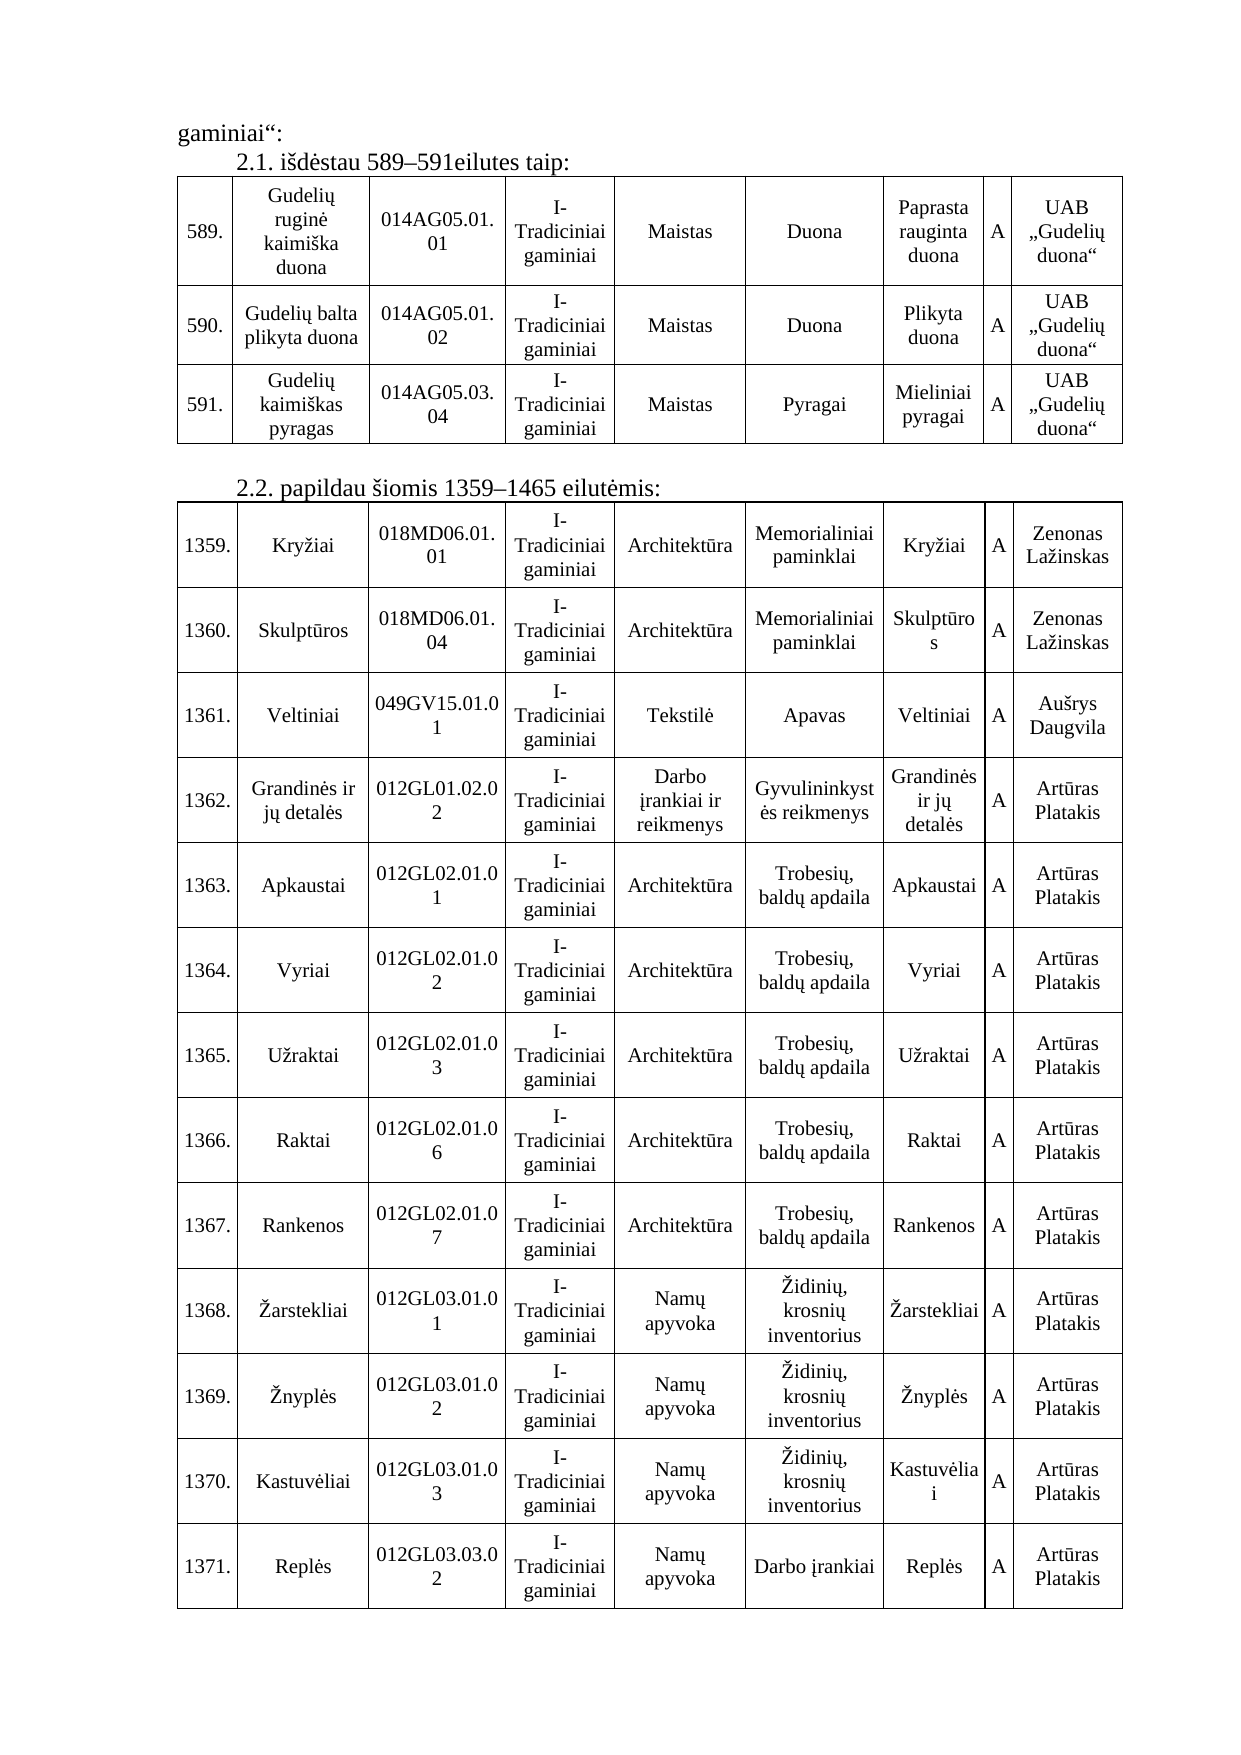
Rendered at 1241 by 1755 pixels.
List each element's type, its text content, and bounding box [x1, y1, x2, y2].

table_cell Architektūra [615, 843, 745, 927]
table_cell A [986, 673, 1013, 757]
table_cell Gudelių kaimiškas pyragas [233, 365, 369, 443]
table_cell Architektūra [615, 1013, 745, 1097]
table_cell Židinių, krosnių inventorius [746, 1354, 883, 1438]
text gaminiai“: [177, 118, 1122, 147]
table_cell Trobesių, baldų apdaila [746, 1013, 883, 1097]
table_cell Replės [238, 1524, 368, 1608]
table_cell 1370. [178, 1439, 237, 1523]
table_cell I-Tradiciniai gaminiai [506, 588, 614, 672]
table_cell A [986, 843, 1013, 927]
table_cell Grandinės ir jų detalės [884, 758, 984, 842]
table_cell A [984, 286, 1011, 364]
table_cell Veltiniai [884, 673, 984, 757]
table_cell Darbo įrankiai ir reikmenys [615, 758, 745, 842]
table_cell Architektūra [615, 588, 745, 672]
table_cell I-Tradiciniai gaminiai [506, 1098, 614, 1182]
table_header Maistas [615, 177, 745, 285]
table_cell Memorialiniai paminklai [746, 588, 883, 672]
table_cell A [986, 1354, 1013, 1438]
table_cell 014AG05.01.02 [370, 286, 505, 364]
table_cell Kastuvėliai [884, 1439, 984, 1523]
table_cell Mieliniai pyragai [884, 365, 983, 443]
table_cell Grandinės ir jų detalės [238, 758, 368, 842]
table_header A [986, 503, 1013, 587]
table_cell Apkaustai [238, 843, 368, 927]
table_cell A [986, 758, 1013, 842]
table_cell Trobesių, baldų apdaila [746, 843, 883, 927]
table_cell Maistas [615, 286, 745, 364]
table_cell Tekstilė [615, 673, 745, 757]
table_cell 012GL02.01.03 [369, 1013, 505, 1097]
table_cell I-Tradiciniai gaminiai [506, 1354, 614, 1438]
table_cell Gyvulininkystės reikmenys [746, 758, 883, 842]
table_cell Užraktai [884, 1013, 984, 1097]
table_cell 1369. [178, 1354, 237, 1438]
table_cell Artūras Platakis [1014, 1269, 1122, 1352]
table_cell I-Tradiciniai gaminiai [506, 365, 614, 443]
table_header Memorialiniai paminklai [746, 503, 883, 587]
table_cell Žnyplės [238, 1354, 368, 1438]
table_header Gudelių ruginė kaimiška duona [233, 177, 369, 285]
table_cell Artūras Platakis [1014, 1013, 1122, 1097]
table_cell Trobesių, baldų apdaila [746, 928, 883, 1012]
table_cell Artūras Platakis [1014, 1098, 1122, 1182]
table_cell A [986, 1098, 1013, 1182]
table_cell Maistas [615, 365, 745, 443]
table_cell I-Tradiciniai gaminiai [506, 286, 614, 364]
table_cell Artūras Platakis [1014, 928, 1122, 1012]
table_cell 014AG05.03.04 [370, 365, 505, 443]
text 2.2. papildau šiomis 1359–1465 eilutėmis: [177, 473, 1122, 501]
table_cell Namų apyvoka [615, 1269, 745, 1352]
table_cell I-Tradiciniai gaminiai [506, 928, 614, 1012]
table_cell Raktai [884, 1098, 984, 1182]
table_cell 012GL02.01.06 [369, 1098, 505, 1182]
table_cell Vyriai [238, 928, 368, 1012]
table_cell I-Tradiciniai gaminiai [506, 1269, 614, 1352]
table_cell A [986, 1013, 1013, 1097]
table_header UAB „Gudelių duona“ [1012, 177, 1122, 285]
table_cell 049GV15.01.01 [369, 673, 505, 757]
table_header Architektūra [615, 503, 745, 587]
table_cell Žarstekliai [884, 1269, 984, 1352]
table_cell 1364. [178, 928, 237, 1012]
table_cell 590. [178, 286, 232, 364]
table_cell Artūras Platakis [1014, 1439, 1122, 1523]
table_header 1359. [178, 503, 237, 587]
table_cell I-Tradiciniai gaminiai [506, 1524, 614, 1608]
table_cell Žarstekliai [238, 1269, 368, 1352]
table_cell Zenonas Lažinskas [1014, 588, 1122, 672]
table_cell Artūras Platakis [1014, 843, 1122, 927]
table_cell I-Tradiciniai gaminiai [506, 1183, 614, 1267]
table_cell Artūras Platakis [1014, 1183, 1122, 1267]
table_cell Rankenos [238, 1183, 368, 1267]
table_header 014AG05.01.01 [370, 177, 505, 285]
table_cell 1361. [178, 673, 237, 757]
table_cell Replės [884, 1524, 984, 1608]
table_cell 012GL02.01.01 [369, 843, 505, 927]
table_cell Rankenos [884, 1183, 984, 1267]
table_cell A [986, 1269, 1013, 1352]
table_cell Namų apyvoka [615, 1439, 745, 1523]
table_cell A [986, 1524, 1013, 1608]
table_cell Židinių, krosnių inventorius [746, 1439, 883, 1523]
table_cell Artūras Platakis [1014, 1524, 1122, 1608]
table_cell Pyragai [746, 365, 883, 443]
table_header I-Tradiciniai gaminiai [506, 503, 614, 587]
table_header 589. [178, 177, 232, 285]
table_header Kryžiai [884, 503, 984, 587]
table_cell A [986, 1183, 1013, 1267]
table_header 018MD06.01.01 [369, 503, 505, 587]
table_cell Duona [746, 286, 883, 364]
table_cell Plikyta duona [884, 286, 983, 364]
table_cell Artūras Platakis [1014, 1354, 1122, 1438]
table_cell 1366. [178, 1098, 237, 1182]
table_cell 018MD06.01.04 [369, 588, 505, 672]
table_cell 1360. [178, 588, 237, 672]
table_cell 1368. [178, 1269, 237, 1352]
table_cell 1367. [178, 1183, 237, 1267]
table_cell 012GL02.01.07 [369, 1183, 505, 1267]
table_cell Skulptūros [884, 588, 984, 672]
table_cell A [986, 928, 1013, 1012]
table_cell Architektūra [615, 1098, 745, 1182]
table_cell 012GL02.01.02 [369, 928, 505, 1012]
table_cell 1365. [178, 1013, 237, 1097]
table_cell Veltiniai [238, 673, 368, 757]
table_cell 012GL03.01.02 [369, 1354, 505, 1438]
table_cell Apkaustai [884, 843, 984, 927]
table_cell A [986, 588, 1013, 672]
table_cell Apavas [746, 673, 883, 757]
text 2.1. išdėstau 589–591eilutes taip: [177, 147, 1122, 176]
table_cell I-Tradiciniai gaminiai [506, 1439, 614, 1523]
table_cell 012GL03.03.02 [369, 1524, 505, 1608]
table_cell A [986, 1439, 1013, 1523]
table_header Zenonas Lažinskas [1014, 503, 1122, 587]
table_header Paprasta rauginta duona [884, 177, 983, 285]
table_cell Artūras Platakis [1014, 758, 1122, 842]
table_cell Architektūra [615, 928, 745, 1012]
table_cell 012GL03.01.03 [369, 1439, 505, 1523]
table_header Duona [746, 177, 883, 285]
table_cell A [984, 365, 1011, 443]
table_cell I-Tradiciniai gaminiai [506, 1013, 614, 1097]
table_cell Skulptūros [238, 588, 368, 672]
table_cell Gudelių balta plikyta duona [233, 286, 369, 364]
table_cell Židinių, krosnių inventorius [746, 1269, 883, 1352]
table_cell Vyriai [884, 928, 984, 1012]
table_cell 1371. [178, 1524, 237, 1608]
table_cell Žnyplės [884, 1354, 984, 1438]
table_cell Aušrys Daugvila [1014, 673, 1122, 757]
table_cell 012GL03.01.01 [369, 1269, 505, 1352]
table_cell Trobesių, baldų apdaila [746, 1183, 883, 1267]
table_cell Kastuvėliai [238, 1439, 368, 1523]
table_cell I-Tradiciniai gaminiai [506, 673, 614, 757]
table_cell I-Tradiciniai gaminiai [506, 843, 614, 927]
table_cell 1363. [178, 843, 237, 927]
table_cell Architektūra [615, 1183, 745, 1267]
table_cell UAB „Gudelių duona“ [1012, 365, 1122, 443]
table_cell Raktai [238, 1098, 368, 1182]
table_cell Namų apyvoka [615, 1354, 745, 1438]
table_cell I-Tradiciniai gaminiai [506, 758, 614, 842]
table_cell Namų apyvoka [615, 1524, 745, 1608]
table_cell Užraktai [238, 1013, 368, 1097]
table_cell UAB „Gudelių duona“ [1012, 286, 1122, 364]
table_cell 591. [178, 365, 232, 443]
table_header I-Tradiciniai gaminiai [506, 177, 614, 285]
table_cell 1362. [178, 758, 237, 842]
table_cell Darbo įrankiai [746, 1524, 883, 1608]
table_cell 012GL01.02.02 [369, 758, 505, 842]
table_header Kryžiai [238, 503, 368, 587]
table_cell Trobesių, baldų apdaila [746, 1098, 883, 1182]
table_header A [984, 177, 1011, 285]
